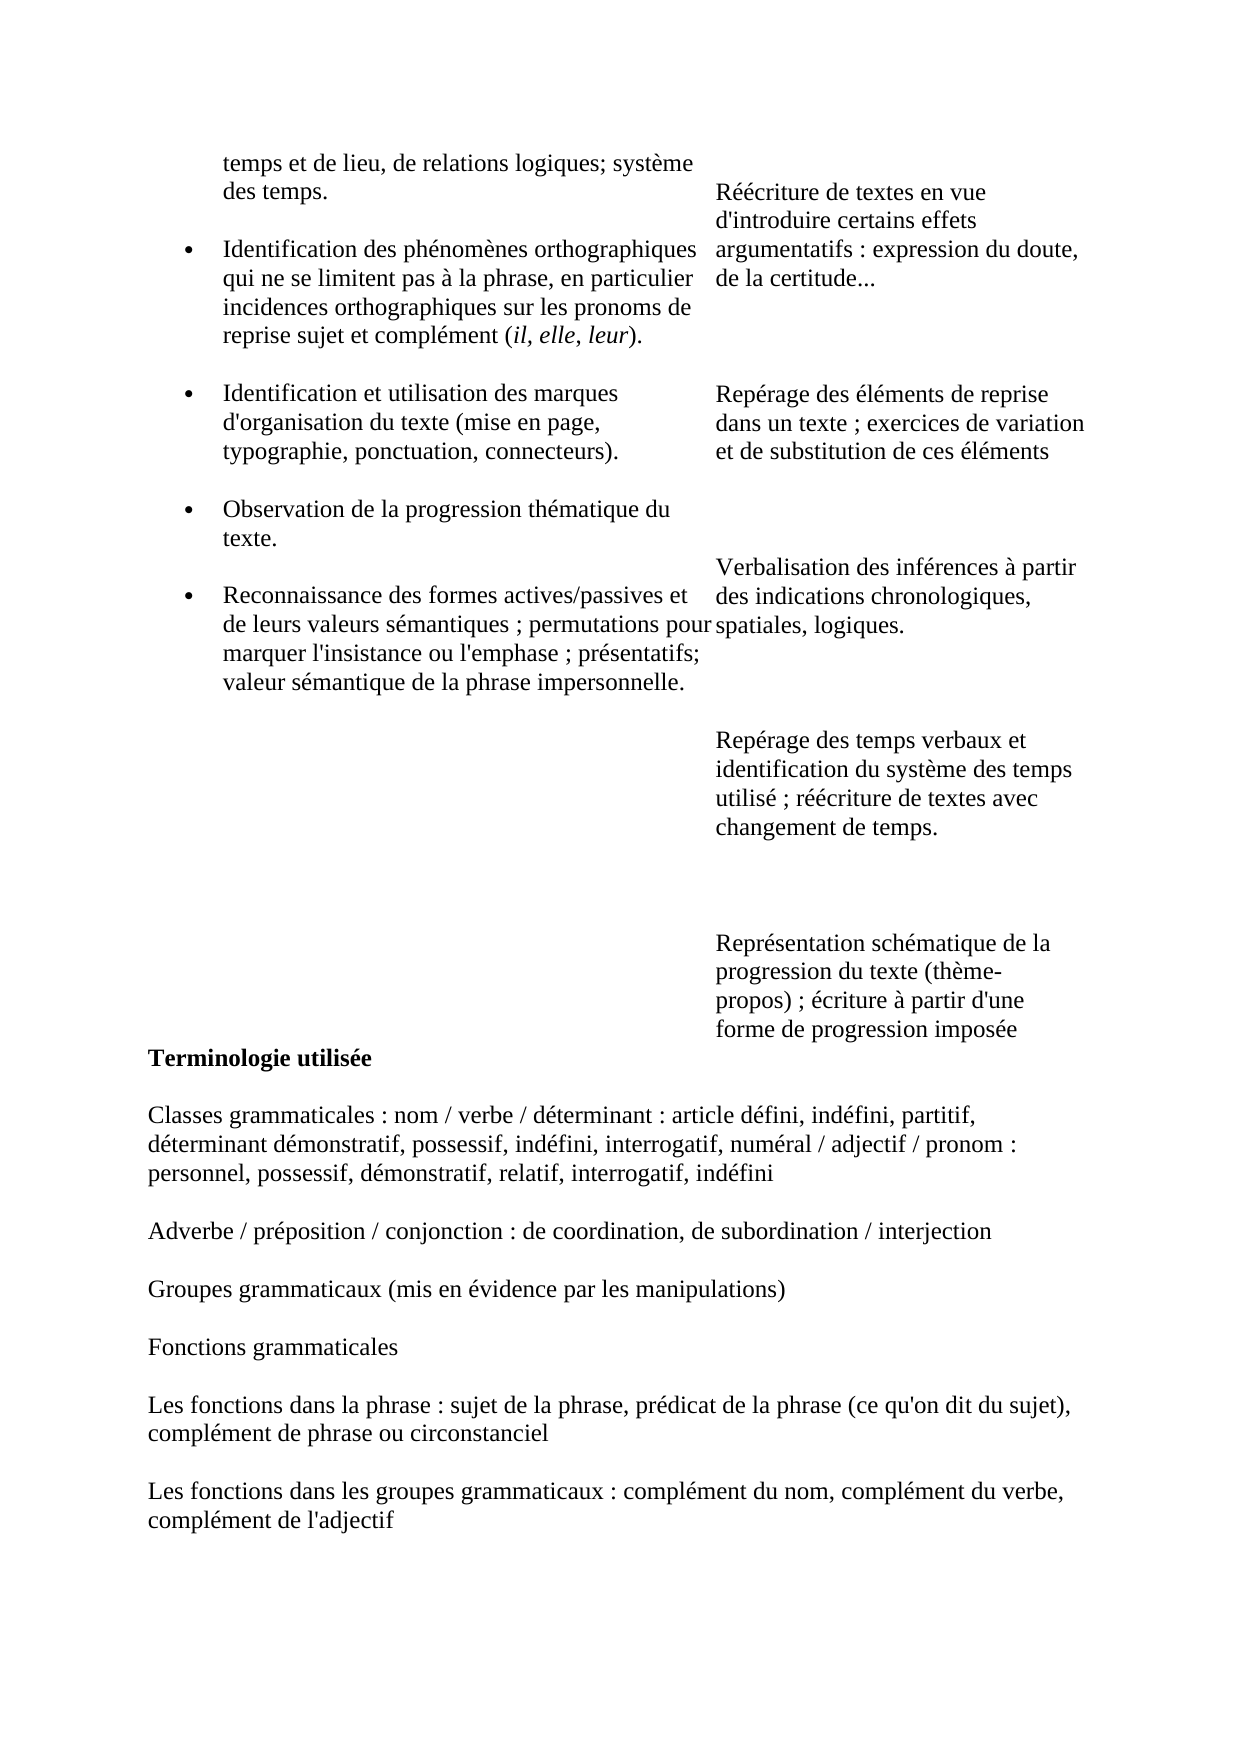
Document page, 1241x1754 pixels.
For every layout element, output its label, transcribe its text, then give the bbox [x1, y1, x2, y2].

table_cell Terminologie utilisée Classes grammaticales : nom / verbe / déterminant : article défini, indéfini, partitif, déterminant démonstratif, possessif, indéfini, interrogatif, numéral / adjectif / pronom : personnel, possessif, démonstratif, relatif, interrogatif, indéfini Adverbe / préposition / conjonction : de coordination, de subordination / interjection Groupes grammaticaux (mis en évidence par les manipulations) Fonctions grammaticales Les fonctions dans la phrase : sujet de la phrase, prédicat de la phrase (ce qu'on dit du sujet), complément de phrase ou circonstanciel Les fonctions dans les groupes grammaticaux : complément du nom, complément du verbe, complément de l'adjectif [148, 1043, 1086, 1563]
table_cell Construire les notions permettant l'analyse et la production des textes et des discours - Observation de la variété des possibilités offertes par la langue Repérage de ce qui détermine un registre (situation de communication, enjeu...), et de ce qui le caractérise (organisation du propos, lexique, syntaxe) à partir de quelques exemples contrastés. Approche de la variation à travers le repérage de différentes manières d'exprimer une même idée ou une idée nouvelle : évolution du sens des mots selon les époques, néologie, emprunts; variation en fonction du lieu, du contexte, du moyen de communication. - Prise en compte des caractéristiques des textes lus ou à produire Identification et interprétation des éléments de la situation d'énonciation: qui parle à qui ? où ? quand ? (marques de personne, de lieu et de temps) ; prise en compte de la situation d'énonciation dans la production d'écrits; phénomènes d'accord en relation avec l'énonciation (je, tu). Observation, reconnaissance et utilisation de paroles rapportées, directement ou indirectement ; repérage des indices qui signalent le doute, ou la certitude dans les propos rapportés ou de la part de celui qui rapporte les propos. Repérage et interprétation des marques de modalisation (usage modal du conditionnel, verbes modaux : devoir, pouvoir..., adverbes de modalisation). Identification et utilisation des éléments linguistiques de cohésion textuelle : substituts nominaux et pronoms de reprise; procédés de désignation et de caractérisation, rôle des déterminants indéfinis et définis ; indicateurs de temps et de lieu, de relations logiques; système des temps. Identification des phénomènes orthographiques qui ne se limitent pas à la phrase, en particulier incidences orthographiques sur les pronoms de reprise sujet et complément (il, elle, leur). Identification et utilisation des marques d'organisation du texte (mise en page, typographie, ponctuation, connecteurs). Observation de la progression thématique du texte. Reconnaissance des formes actives/passives et de leurs valeurs sémantiques ; permutations pour marquer l'insistance ou l'emphase ; présentatifs; valeur sémantique de la phrase impersonnelle. [148, 148, 715, 1043]
table_cell [1086, 148, 1093, 1043]
table_cell Réécriture de textes en vue d'introduire certains effets argumentatifs : expression du doute, de la certitude... Repérage des éléments de reprise dans un texte ; exercices de variation et de substitution de ces éléments Verbalisation des inférences à partir des indications chronologiques, spatiales, logiques. Repérage des temps verbaux et identification du système des temps utilisé ; réécriture de textes avec changement de temps. Représentation schématique de la progression du texte (thème-propos) ; écriture à partir d'une forme de progression imposée [715, 148, 1086, 1043]
table_cell [1086, 1043, 1093, 1563]
